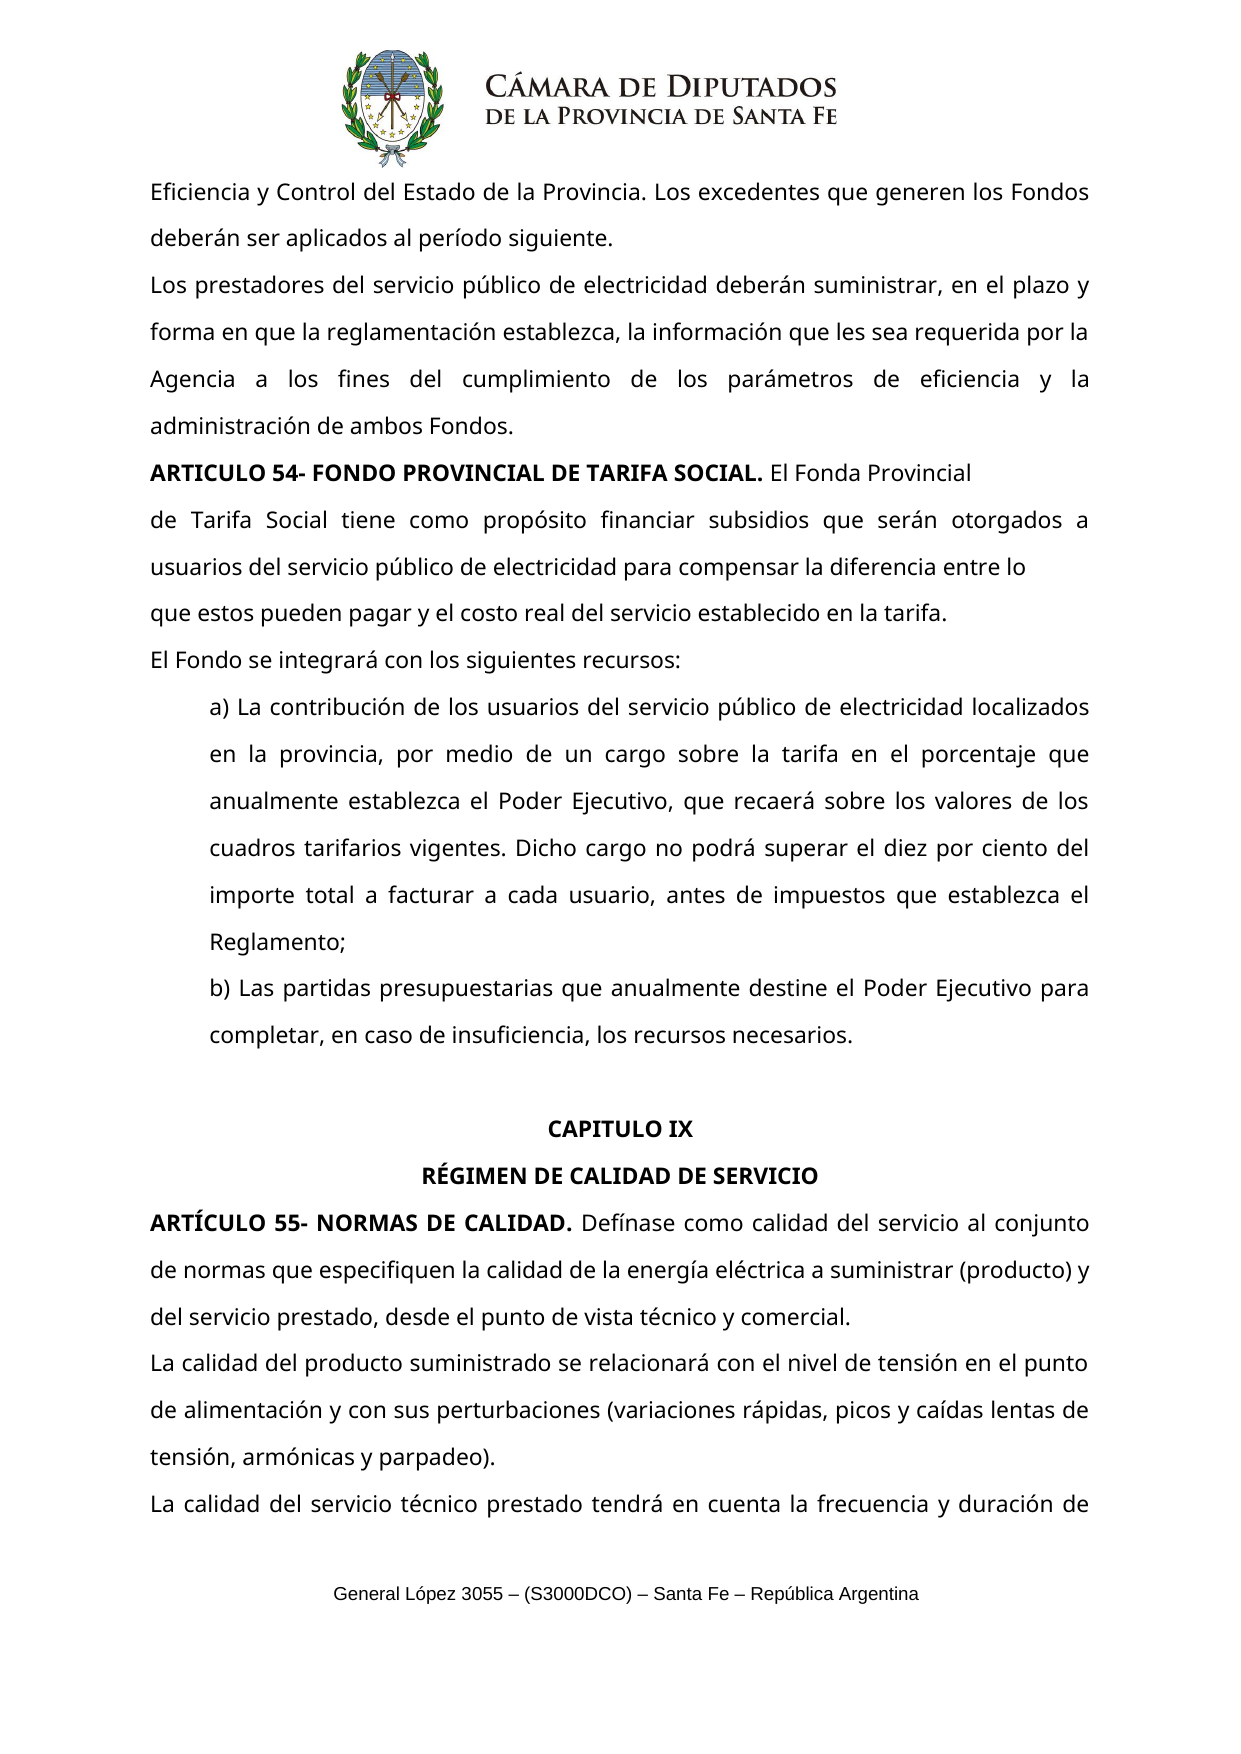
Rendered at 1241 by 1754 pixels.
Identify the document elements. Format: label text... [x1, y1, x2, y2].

text La calidad del servicio técnico prestado tendrá en cuenta la frecuencia y duración de [150, 1488, 1090, 1519]
text b) Las partidas presupuestarias que anualmente destine el Poder Ejecutivo para completar, en caso de insuficiencia, los recursos necesarios. [209, 972, 1090, 1050]
text Eficiencia y Control del Estado de la Provincia. Los excedentes que generen los Fondos deberán ser aplicados al período siguiente. [150, 175, 1090, 253]
text que estos pueden pagar y el costo real del servicio establecido en la tarifa. [150, 597, 1090, 628]
text de Tarifa Social tiene como propósito financiar subsidios que serán otorgados a usuarios del servicio público de electricidad para compensar la diferencia entre lo [150, 503, 1090, 582]
text Los prestadores del servicio público de electricidad deberán suministrar, en el plazo y forma en que la reglamentación establezca, la información que les sea requerida por la Agencia a los fines del cumplimiento de los parámetros de eficiencia y la administración de ambos Fondos. [150, 269, 1090, 441]
text RÉGIMEN DE CALIDAD DE SERVICIO [150, 1160, 1090, 1191]
picture [341, 50, 837, 172]
text ARTÍCULO 55- NORMAS DE CALIDAD. Defínase como calidad del servicio al conjunto de normas que especifiquen la calidad de la energía eléctrica a suministrar (producto) y del servicio prestado, desde el punto de vista técnico y comercial. [150, 1207, 1090, 1332]
text a) La contribución de los usuarios del servicio público de electricidad localizados en la provincia, por medio de un cargo sobre la tarifa en el porcentaje que anualmente establezca el Poder Ejecutivo, que recaerá sobre los valores de los cuadros tarifarios vigentes. Dicho cargo no podrá superar el diez por ciento del importe total a facturar a cada usuario, antes de impuestos que establezca el Reglamento; [209, 691, 1090, 957]
text CAPITULO IX [150, 1113, 1090, 1144]
text La calidad del producto suministrado se relacionará con el nivel de tensión en el punto de alimentación y con sus perturbaciones (variaciones rápidas, picos y caídas lentas de tensión, armónicas y parpadeo). [150, 1347, 1090, 1472]
text ARTICULO 54- FONDO PROVINCIAL DE TARIFA SOCIAL. El Fonda Provincial [150, 457, 1090, 488]
text El Fondo se integrará con los siguientes recursos: [150, 644, 1090, 675]
